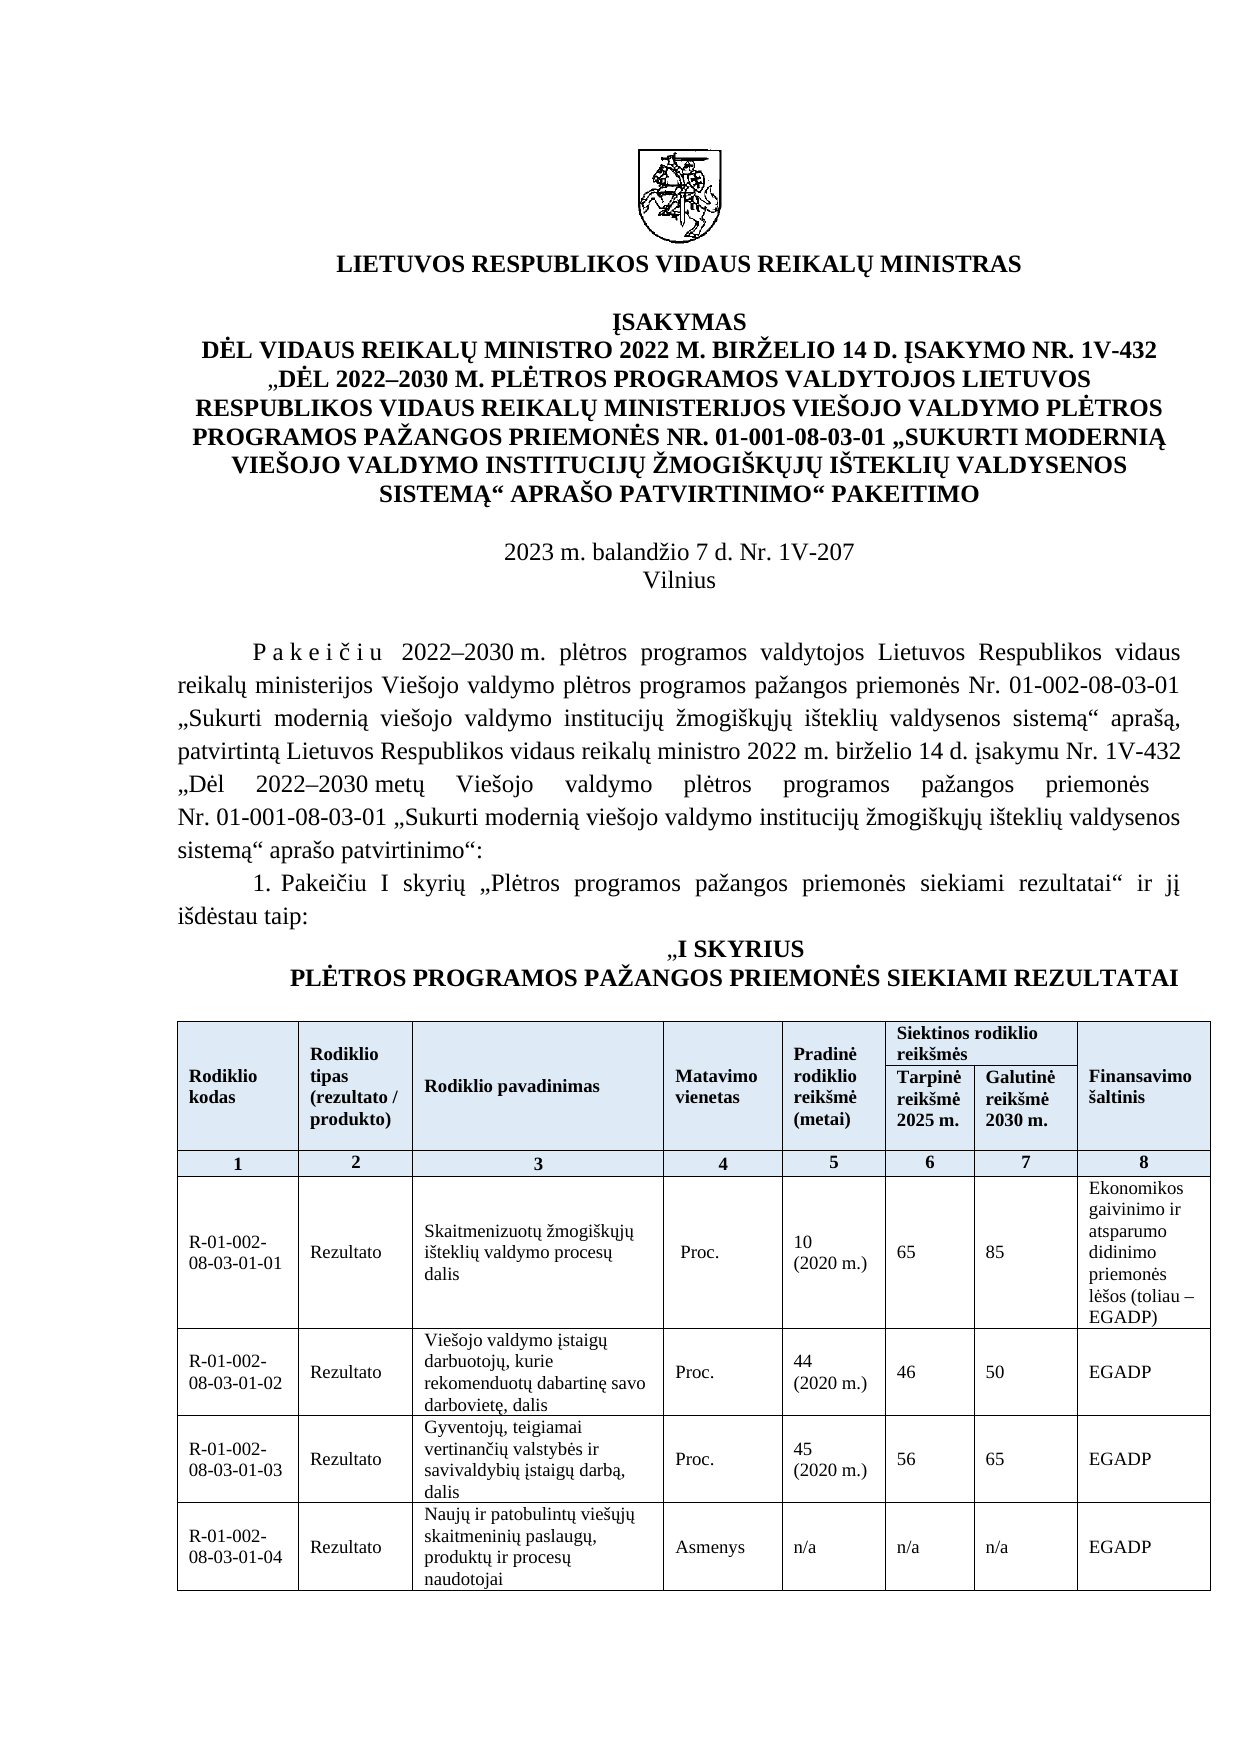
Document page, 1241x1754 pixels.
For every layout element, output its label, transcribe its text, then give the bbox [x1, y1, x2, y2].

table_header Finansavimo šaltinis [1078, 1022, 1210, 1150]
table_cell Proc. [664, 1329, 782, 1415]
table_header Pradinė rodiklio reikšmė (metai) [783, 1022, 885, 1150]
table_cell 46 [886, 1329, 974, 1415]
table_header Rodiklio kodas [178, 1022, 298, 1150]
table_cell 65 [886, 1177, 974, 1328]
table_cell Tarpinė reikšmė 2025 m. [886, 1066, 974, 1150]
text PLĖTROS PROGRAMOS PAŽANGOS PRIEMONĖS SIEKIAMI REZULTATAI [290, 963, 1181, 992]
table_cell n/a [975, 1503, 1077, 1589]
text 2023 m. balandžio 7 d. Nr. 1V-207 [177, 537, 1181, 565]
table_cell Ekonomikos gaivinimo ir atsparumo didinimo priemonės lėšos (toliau – EGADP) [1078, 1177, 1210, 1328]
table_cell Proc. [664, 1416, 782, 1502]
table_cell Rezultato [299, 1177, 412, 1328]
table_cell Gyventojų, teigiamai vertinančių valstybės ir savivaldybių įstaigų darbą, dalis [413, 1416, 663, 1502]
table_cell 10 (2020 m.) [783, 1177, 885, 1328]
table_cell Rezultato [299, 1503, 412, 1589]
table_cell 50 [975, 1329, 1077, 1415]
table_header Matavimo vienetas [664, 1022, 782, 1150]
table_cell R-01-002-08-03-01-03 [178, 1416, 298, 1502]
table_cell 4 [664, 1151, 782, 1176]
table_cell Galutinė reikšmė 2030 m. [975, 1066, 1077, 1150]
table_cell 2 [299, 1151, 412, 1176]
table_cell Rezultato [299, 1416, 412, 1502]
table_header Siektinos rodiklio reikšmės [886, 1022, 1077, 1065]
table_cell Skaitmenizuotų žmogiškųjų išteklių valdymo procesų dalis [413, 1177, 663, 1328]
table_cell R-01-002-08-03-01-02 [178, 1329, 298, 1415]
table_cell Viešojo valdymo įstaigų darbuotojų, kurie rekomenduotų dabartinę savo darbovietę, dalis [413, 1329, 663, 1415]
text „I SKYRIUS [290, 934, 1181, 963]
table_cell EGADP [1078, 1329, 1210, 1415]
table_cell 7 [975, 1151, 1077, 1176]
table_cell R-01-002-08-03-01-01 [178, 1177, 298, 1328]
table_header Rodiklio tipas (rezultato / produkto) [299, 1022, 412, 1150]
table_cell 56 [886, 1416, 974, 1502]
table_cell 85 [975, 1177, 1077, 1328]
table_cell Asmenys [664, 1503, 782, 1589]
text ĮSAKYMAS [177, 307, 1181, 335]
text LIETUVOS RESPUBLIKOS VIDAUS REIKALŲ MINISTRAS [177, 249, 1181, 278]
table_cell R-01-002-08-03-01-04 [178, 1503, 298, 1589]
table_cell Proc. [664, 1177, 782, 1328]
table_cell 5 [783, 1151, 885, 1176]
table_cell 3 [413, 1151, 663, 1176]
text Pakeičiu 2022–2030 m. plėtros programos valdytojos Lietuvos Respublikos vidaus reikalų ministerijos Viešojo valdymo plėtros programos pažangos priemonės Nr. 01-002-08-03-01 „Sukurti modernią viešojo valdymo institucijų žmogiškųjų išteklių valdysenos sistemą“ aprašą, patvirtintą Lietuvos Respublikos vidaus reikalų ministro 2022 m. birželio 14 d. įsakymu Nr. 1V-432 „Dėl 2022–2030 metų Viešojo valdymo plėtros programos pažangos priemonės Nr. 01-001-08-03-01 „Sukurti modernią viešojo valdymo institucijų žmogiškųjų išteklių valdysenos sistemą“ aprašo patvirtinimo“: [177, 637, 1181, 864]
table_cell Rezultato [299, 1329, 412, 1415]
table_cell Naujų ir patobulintų viešųjų skaitmeninių paslaugų, produktų ir procesų naudotojai [413, 1503, 663, 1589]
table_cell 6 [886, 1151, 974, 1176]
table_cell 44 (2020 m.) [783, 1329, 885, 1415]
text 1. Pakeičiu I skyrių „Plėtros programos pažangos priemonės siekiami rezultatai“ ir jį išdėstau taip: [177, 868, 1181, 930]
table_cell 1 [178, 1151, 298, 1176]
table_cell 45 (2020 m.) [783, 1416, 885, 1502]
text DĖL VIDAUS REIKALŲ MINISTRO 2022 M. BIRŽELIO 14 D. ĮSAKYMO NR. 1V-432 „DĖL 2022–2030 M. PLĖTROS PROGRAMOS VALDYTOJOS LIETUVOS RESPUBLIKOS VIDAUS REIKALŲ MINISTERIJOS VIEŠOJO VALDYMO PLĖTROS PROGRAMOS PAŽANGOS PRIEMONĖS NR. 01-001-08-03-01 „SUKURTI MODERNIĄ VIEŠOJO VALDYMO INSTITUCIJŲ ŽMOGIŠKŲJŲ IŠTEKLIŲ VALDYSENOS SISTEMĄ“ APRAŠO PATVIRTINIMO“ PAKEITIMO [177, 335, 1181, 508]
table_cell n/a [886, 1503, 974, 1589]
table_cell 8 [1078, 1151, 1210, 1176]
table_header Rodiklio pavadinimas [413, 1022, 663, 1150]
table_cell n/a [783, 1503, 885, 1589]
table_cell EGADP [1078, 1416, 1210, 1502]
table_cell 65 [975, 1416, 1077, 1502]
table_cell EGADP [1078, 1503, 1210, 1589]
text Vilnius [177, 565, 1181, 594]
